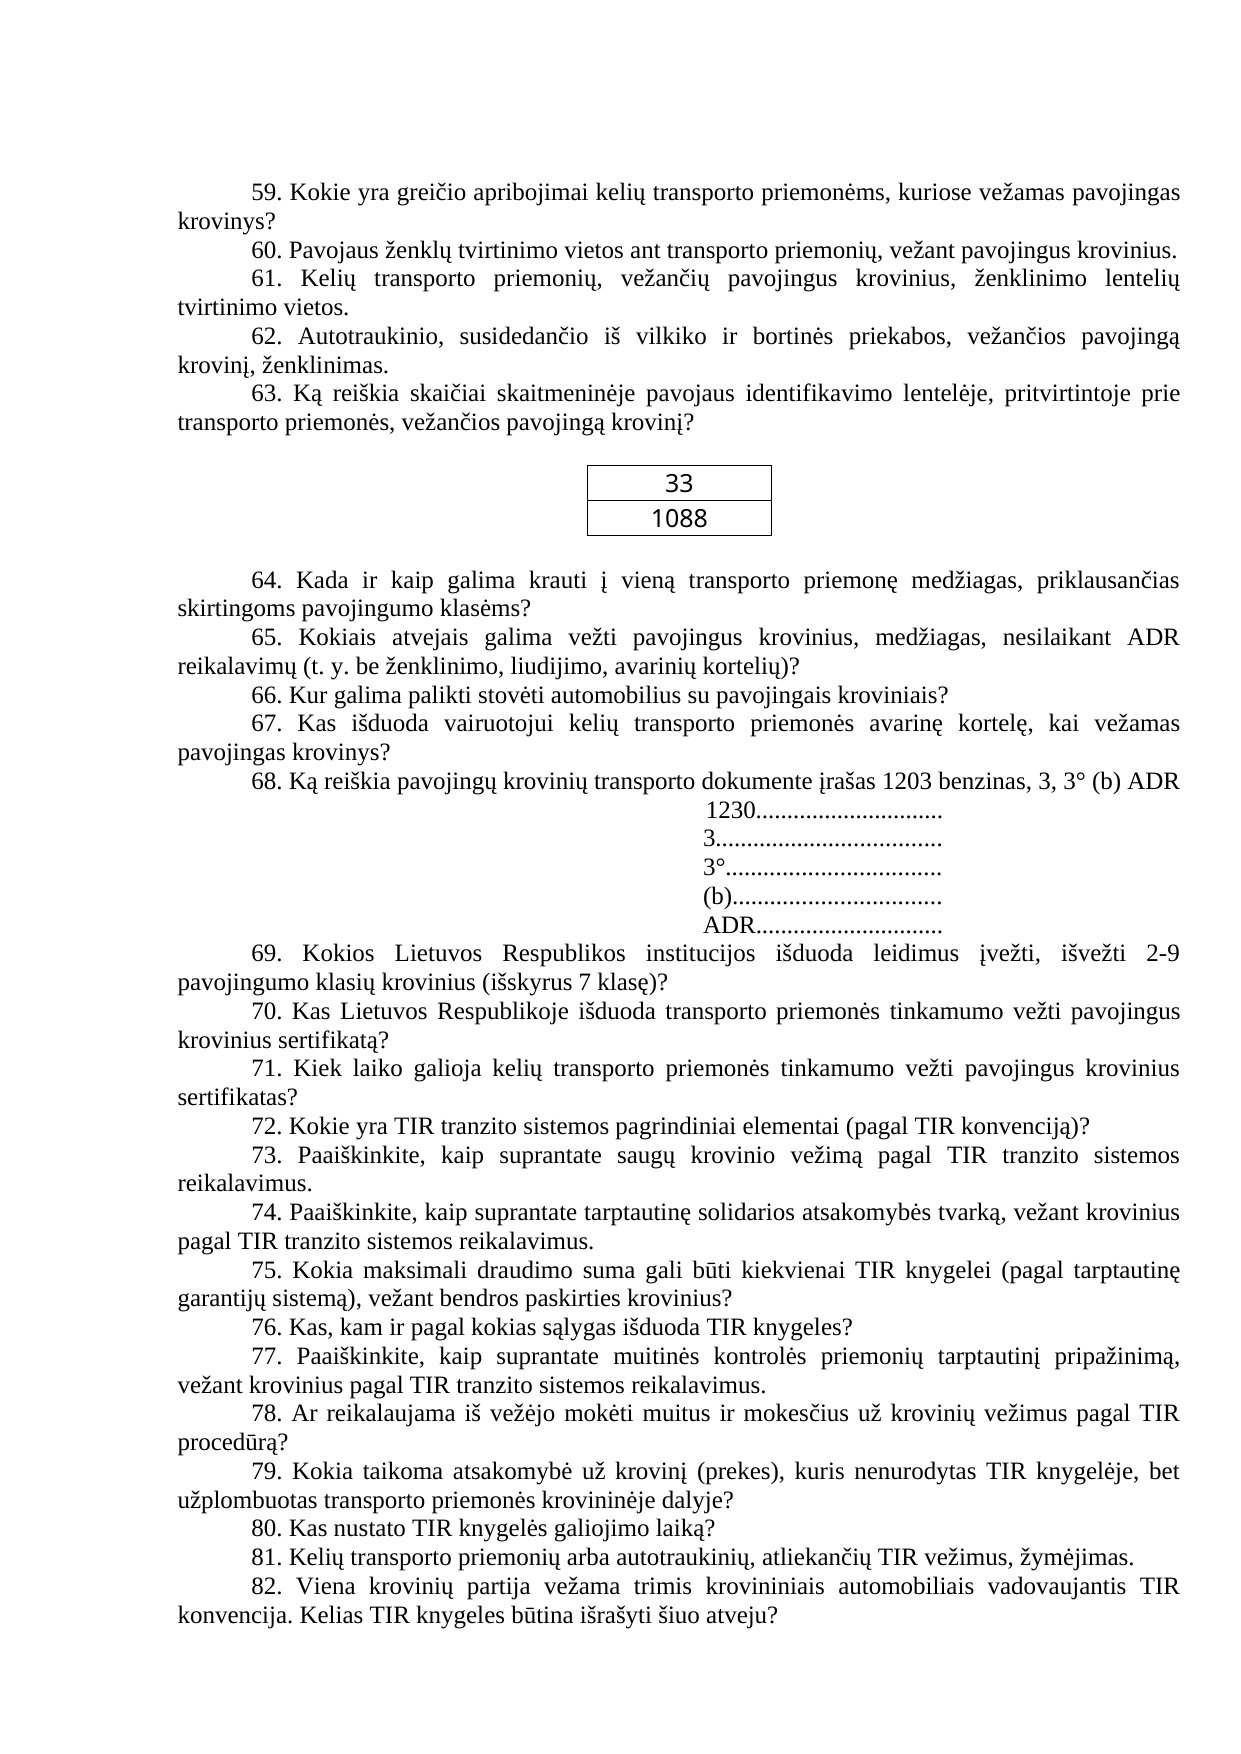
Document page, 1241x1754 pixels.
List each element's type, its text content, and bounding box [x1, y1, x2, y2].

text 76. Kas, kam ir pagal kokias sąlygas išduoda TIR knygeles? [177, 1312, 1181, 1341]
text 64. Kada ir kaip galima krauti į vieną transporto priemonę medžiagas, priklausančias skirtingoms pavojingumo klasėms? [177, 565, 1181, 622]
text 67. Kas išduoda vairuotojui kelių transporto priemonės avarinę kortelę, kai vežamas pavojingas krovinys? [177, 708, 1181, 766]
text 74. Paaiškinkite, kaip suprantate tarptautinę solidarios atsakomybės tvarką, vežant krovinius pagal TIR tranzito sistemos reikalavimus. [177, 1197, 1181, 1255]
text 66. Kur galima palikti stovėti automobilius su pavojingais kroviniais? [177, 680, 1181, 708]
text 70. Kas Lietuvos Respublikoje išduoda transporto priemonės tinkamumo vežti pavojingus krovinius sertifikatą? [177, 996, 1181, 1053]
text 80. Kas nustato TIR knygelės galiojimo laiką? [177, 1513, 1181, 1542]
table_cell 1088 [588, 501, 771, 535]
text 65. Kokiais atvejais galima vežti pavojingus krovinius, medžiagas, nesilaikant ADR reikalavimų (t. y. be ženklinimo, liudijimo, avarinių kortelių)? [177, 622, 1181, 680]
text 1230 [177, 795, 1181, 823]
text 71. Kiek laiko galioja kelių transporto priemonės tinkamumo vežti pavojingus krovinius sertifikatas? [177, 1053, 1181, 1111]
text 60. Pavojaus ženklų tvirtinimo vietos ant transporto priemonių, vežant pavojingus krovinius. [177, 235, 1181, 263]
text 3 [177, 823, 1181, 852]
text 61. Kelių transporto priemonių, vežančių pavojingus krovinius, ženklinimo lentelių tvirtinimo vietos. [177, 263, 1181, 321]
text 81. Kelių transporto priemonių arba autotraukinių, atliekančių TIR vežimus, žymėjimas. [177, 1542, 1181, 1571]
text 69. Kokios Lietuvos Respublikos institucijos išduoda leidimus įvežti, išvežti 2-9 pavojingumo klasių krovinius (išskyrus 7 klasę)? [177, 938, 1181, 996]
table_header 33 [588, 466, 771, 500]
text 72. Kokie yra TIR tranzito sistemos pagrindiniai elementai (pagal TIR konvenciją)? [177, 1111, 1181, 1140]
text 68. Ką reiškia pavojingų krovinių transporto dokumente įrašas 1203 benzinas, 3, 3° (b) ADR [177, 766, 1181, 795]
text 78. Ar reikalaujama iš vežėjo mokėti muitus ir mokesčius už krovinių vežimus pagal TIR procedūrą? [177, 1398, 1181, 1456]
text 82. Viena krovinių partija vežama trimis krovininiais automobiliais vadovaujantis TIR konvencija. Kelias TIR knygeles būtina išrašyti šiuo atveju? [177, 1571, 1181, 1628]
text 73. Paaiškinkite, kaip suprantate saugų krovinio vežimą pagal TIR tranzito sistemos reikalavimus. [177, 1140, 1181, 1197]
text 63. Ką reiškia skaičiai skaitmeninėje pavojaus identifikavimo lentelėje, pritvirtintoje prie transporto priemonės, vežančios pavojingą krovinį? [177, 378, 1181, 436]
text 79. Kokia taikoma atsakomybė už krovinį (prekes), kuris nenurodytas TIR knygelėje, bet užplombuotas transporto priemonės krovininėje dalyje? [177, 1456, 1181, 1513]
text ADR. [177, 910, 1181, 938]
text 59. Kokie yra greičio apribojimai kelių transporto priemonėms, kuriose vežamas pavojingas krovinys? [177, 177, 1181, 235]
text (b) [177, 881, 1181, 910]
text 77. Paaiškinkite, kaip suprantate muitinės kontrolės priemonių tarptautinį pripažinimą, vežant krovinius pagal TIR tranzito sistemos reikalavimus. [177, 1341, 1181, 1398]
text 75. Kokia maksimali draudimo suma gali būti kiekvienai TIR knygelei (pagal tarptautinę garantijų sistemą), vežant bendros paskirties krovinius? [177, 1255, 1181, 1312]
text 62. Autotraukinio, susidedančio iš vilkiko ir bortinės priekabos, vežančios pavojingą krovinį, ženklinimas. [177, 321, 1181, 378]
text 3° [177, 852, 1181, 881]
